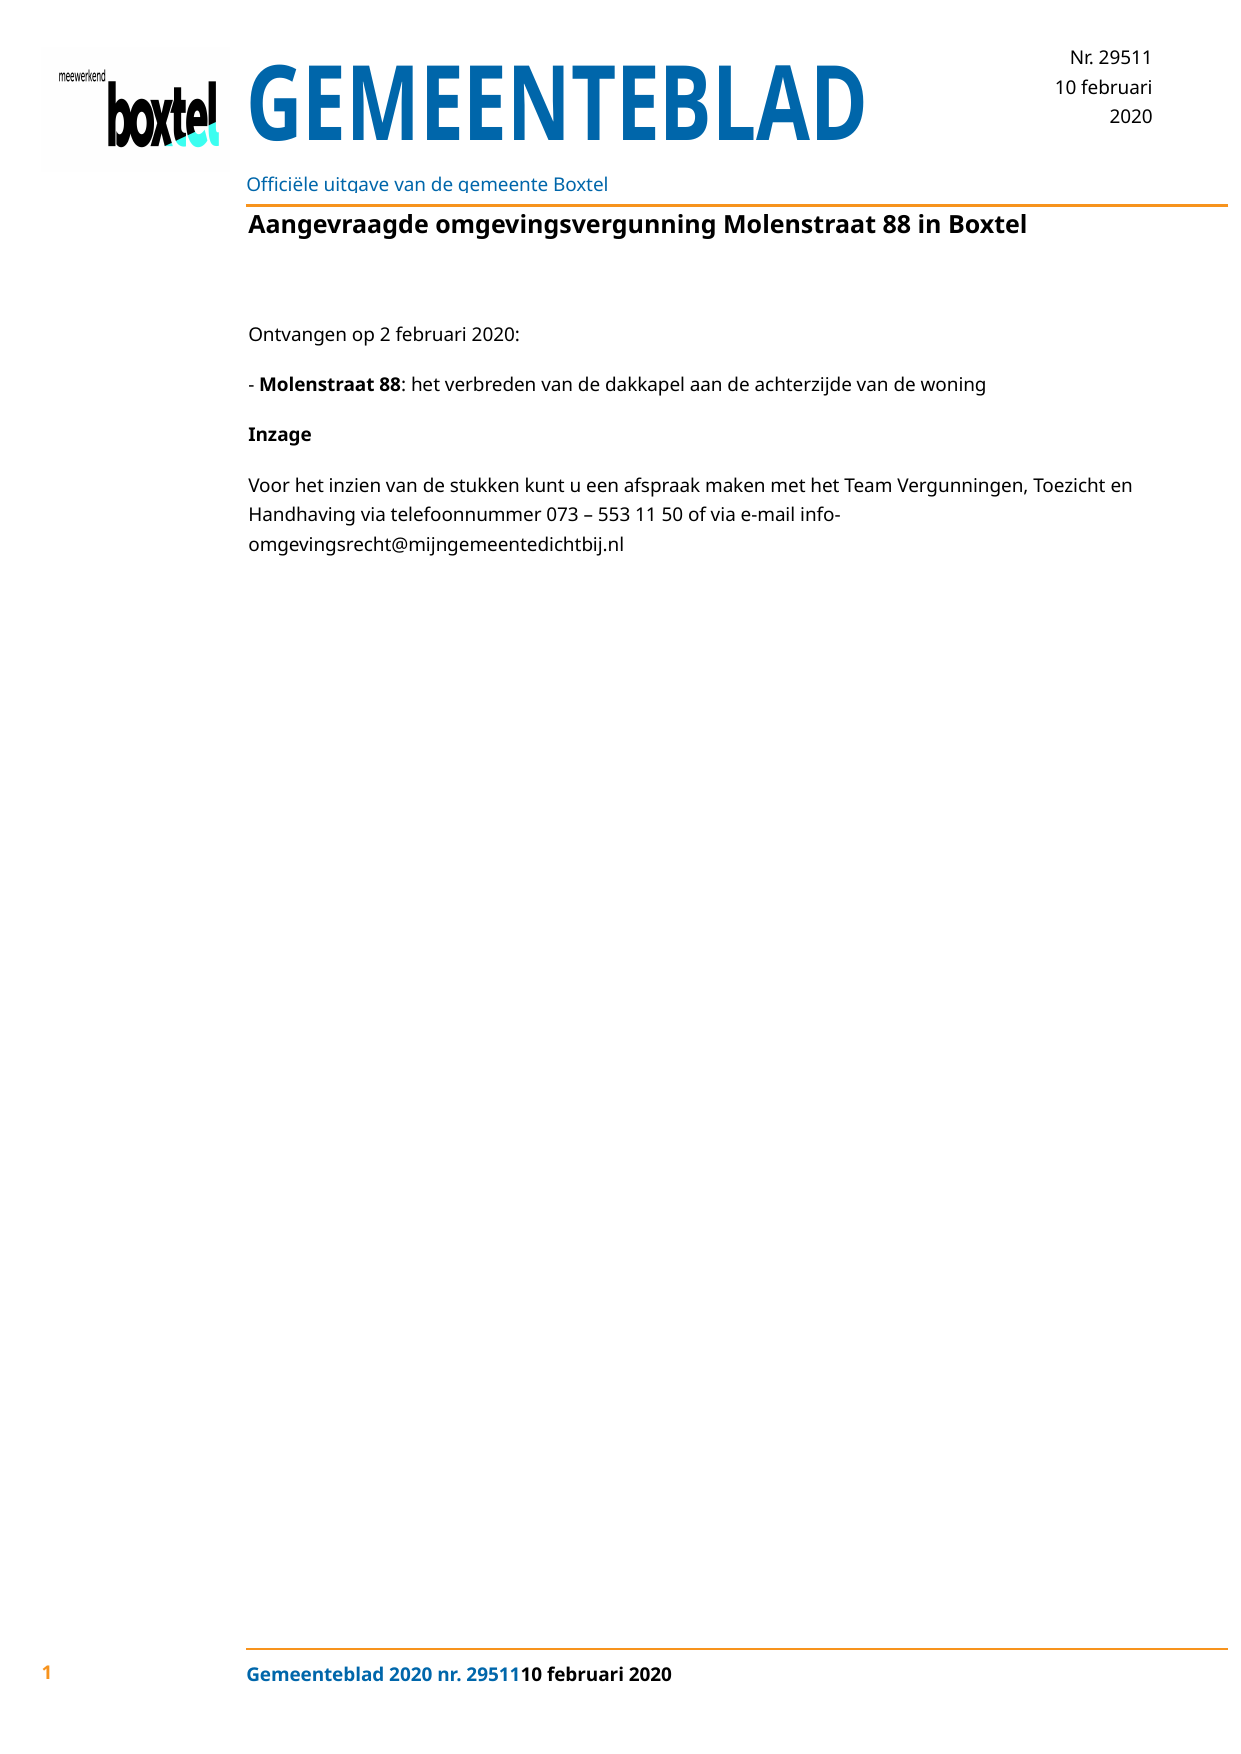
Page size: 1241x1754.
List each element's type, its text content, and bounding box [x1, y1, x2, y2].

picture [41, 47, 231, 172]
text Inzage [248, 422, 1152, 447]
text - Molenstraat 88: het verbreden van de dakkapel aan de achterzijde van de woning [248, 371, 1152, 397]
text Ontvangen op 2 februari 2020: [248, 321, 1152, 346]
text Aangevraagde omgevingsvergunning Molenstraat 88 in Boxtel [248, 207, 1152, 241]
text Voor het inzien van de stukken kunt u een afspraak maken met het Team Vergunningen, Toezicht en Handhaving via telefoonnummer 073 – 553 11 50 of via e-mail info-omgevingsrecht@mijngemeentedichtbij.nl [248, 472, 1152, 557]
